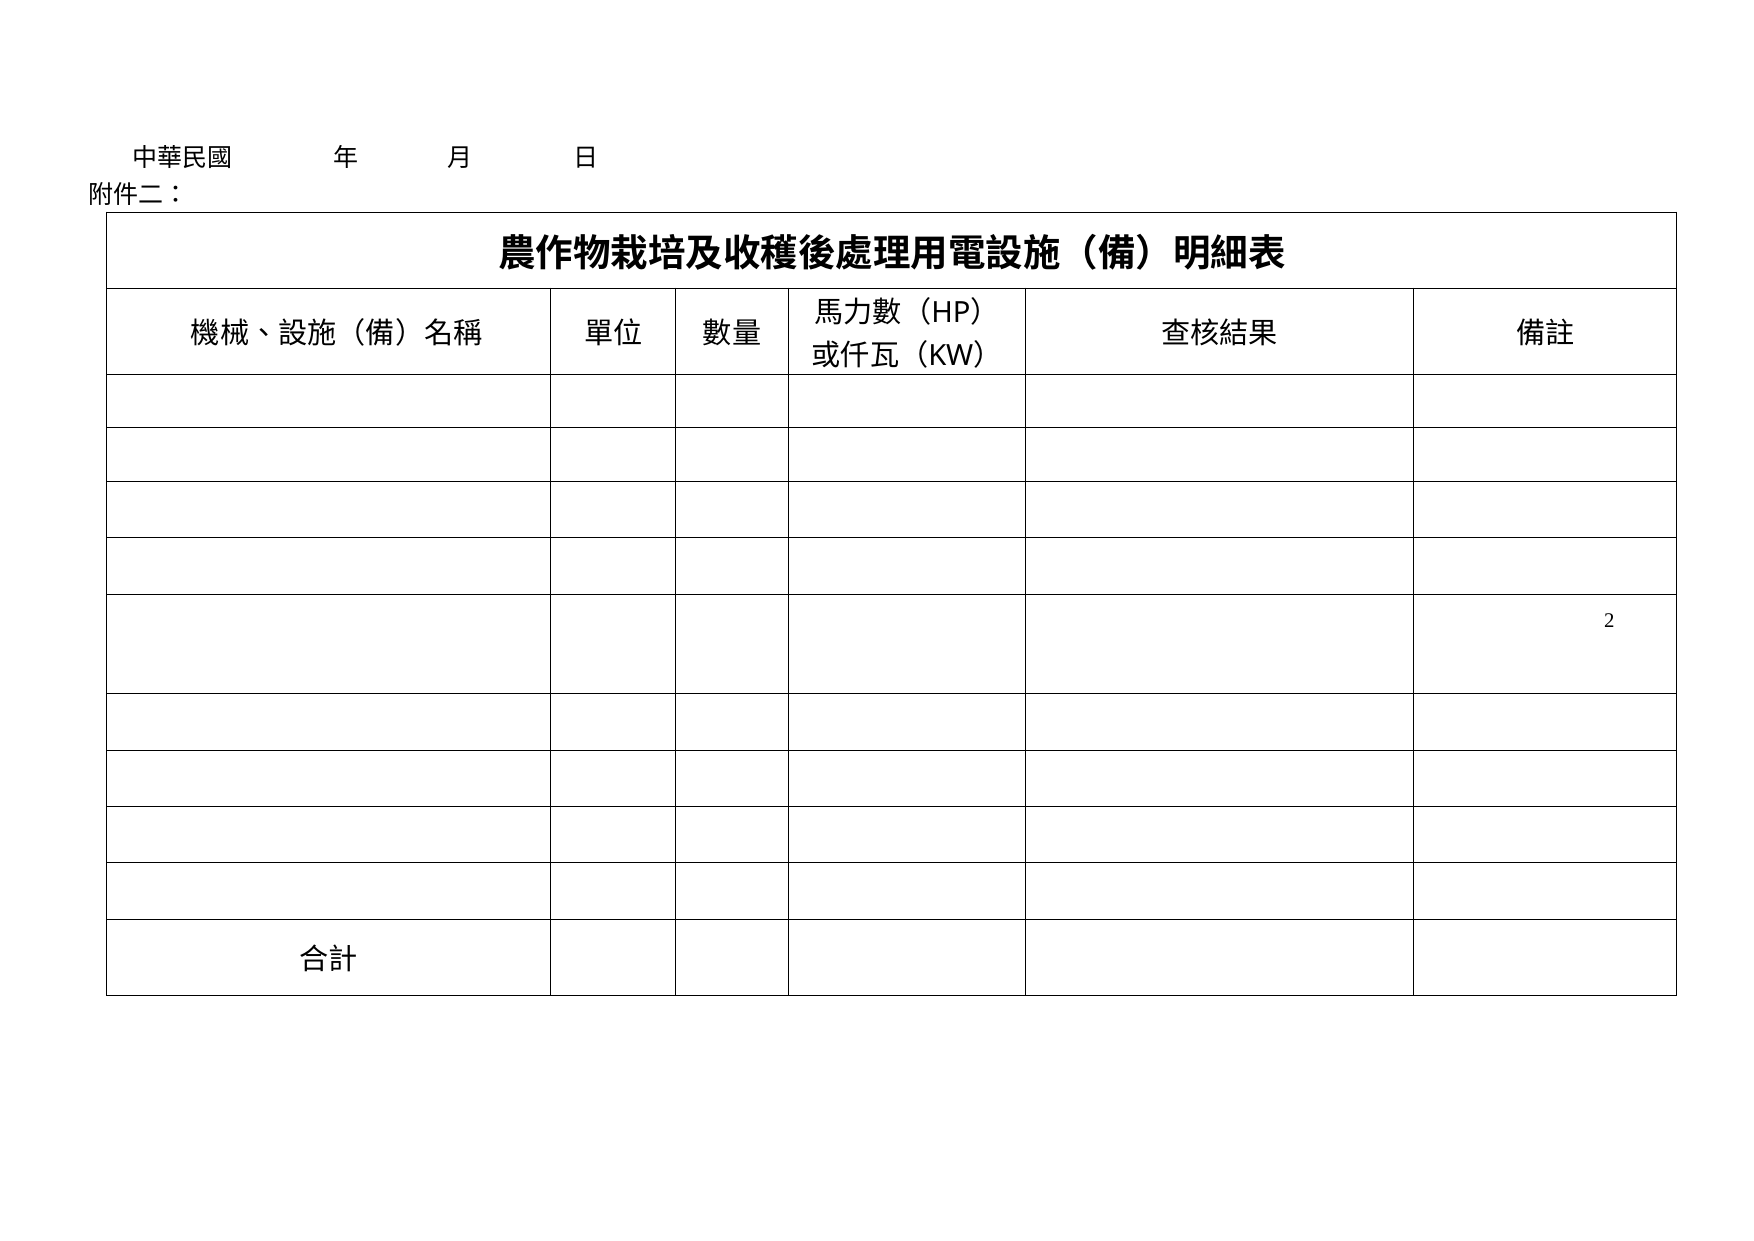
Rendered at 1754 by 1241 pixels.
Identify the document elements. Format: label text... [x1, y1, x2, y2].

table_cell 機械、設施（備）名稱 [107, 289, 550, 373]
table_cell [676, 920, 788, 994]
table_cell [676, 807, 788, 862]
table_cell [107, 538, 550, 593]
table_cell 合計 [107, 920, 550, 994]
table_cell [1414, 538, 1676, 593]
table_cell [1026, 428, 1413, 481]
table_cell [789, 807, 1025, 862]
table_cell [107, 482, 550, 537]
table_cell [107, 694, 550, 749]
table_cell [551, 694, 675, 749]
table_cell [676, 694, 788, 749]
table_cell [676, 428, 788, 481]
table_cell [1026, 482, 1413, 537]
table_cell [1026, 751, 1413, 806]
table_cell [107, 375, 550, 427]
table_cell [676, 595, 788, 693]
table_cell [789, 595, 1025, 693]
text 附件二： [89, 174, 1665, 212]
table_cell [676, 482, 788, 537]
table_cell [551, 428, 675, 481]
table_cell [789, 694, 1025, 749]
table_cell 備註 [1414, 289, 1676, 373]
table_cell [107, 807, 550, 862]
table_cell [1414, 751, 1676, 806]
table_cell [1026, 920, 1413, 994]
table_cell [551, 920, 675, 994]
table_cell [789, 920, 1025, 994]
text 中華民國 年 月 日 [89, 137, 1665, 174]
table_cell 查核結果 [1026, 289, 1413, 373]
table_cell [1414, 595, 1676, 693]
table_cell [789, 482, 1025, 537]
table_cell [1414, 920, 1676, 994]
table_cell [107, 751, 550, 806]
table_cell [789, 428, 1025, 481]
table_cell [1414, 863, 1676, 918]
table_cell [676, 375, 788, 427]
table_cell [551, 751, 675, 806]
table_cell [676, 538, 788, 593]
table_header 農作物栽培及收穫後處理用電設施（備）明細表 [107, 213, 1676, 288]
table_cell [551, 538, 675, 593]
table_cell [676, 751, 788, 806]
table_cell [551, 863, 675, 918]
table_cell [1414, 694, 1676, 749]
table_cell [551, 807, 675, 862]
table_cell [1414, 375, 1676, 427]
table_cell [676, 863, 788, 918]
table_cell [789, 538, 1025, 593]
table_cell [1414, 482, 1676, 537]
table_cell 數量 [676, 289, 788, 373]
table_cell [551, 595, 675, 693]
table_cell [1026, 595, 1413, 693]
table_cell [789, 375, 1025, 427]
table_cell [107, 863, 550, 918]
table_cell 馬力數（HP） 或仟瓦（KW） [789, 289, 1025, 373]
table_cell [1026, 863, 1413, 918]
table_cell [1026, 807, 1413, 862]
table_cell [551, 482, 675, 537]
table_cell [1026, 694, 1413, 749]
table_cell [107, 428, 550, 481]
table_cell [1414, 428, 1676, 481]
table_cell [1026, 538, 1413, 593]
table_cell [789, 751, 1025, 806]
table_cell [1414, 807, 1676, 862]
table_cell [789, 863, 1025, 918]
table_cell [107, 595, 550, 693]
table_cell 單位 [551, 289, 675, 373]
table_cell [1026, 375, 1413, 427]
table_cell [551, 375, 675, 427]
